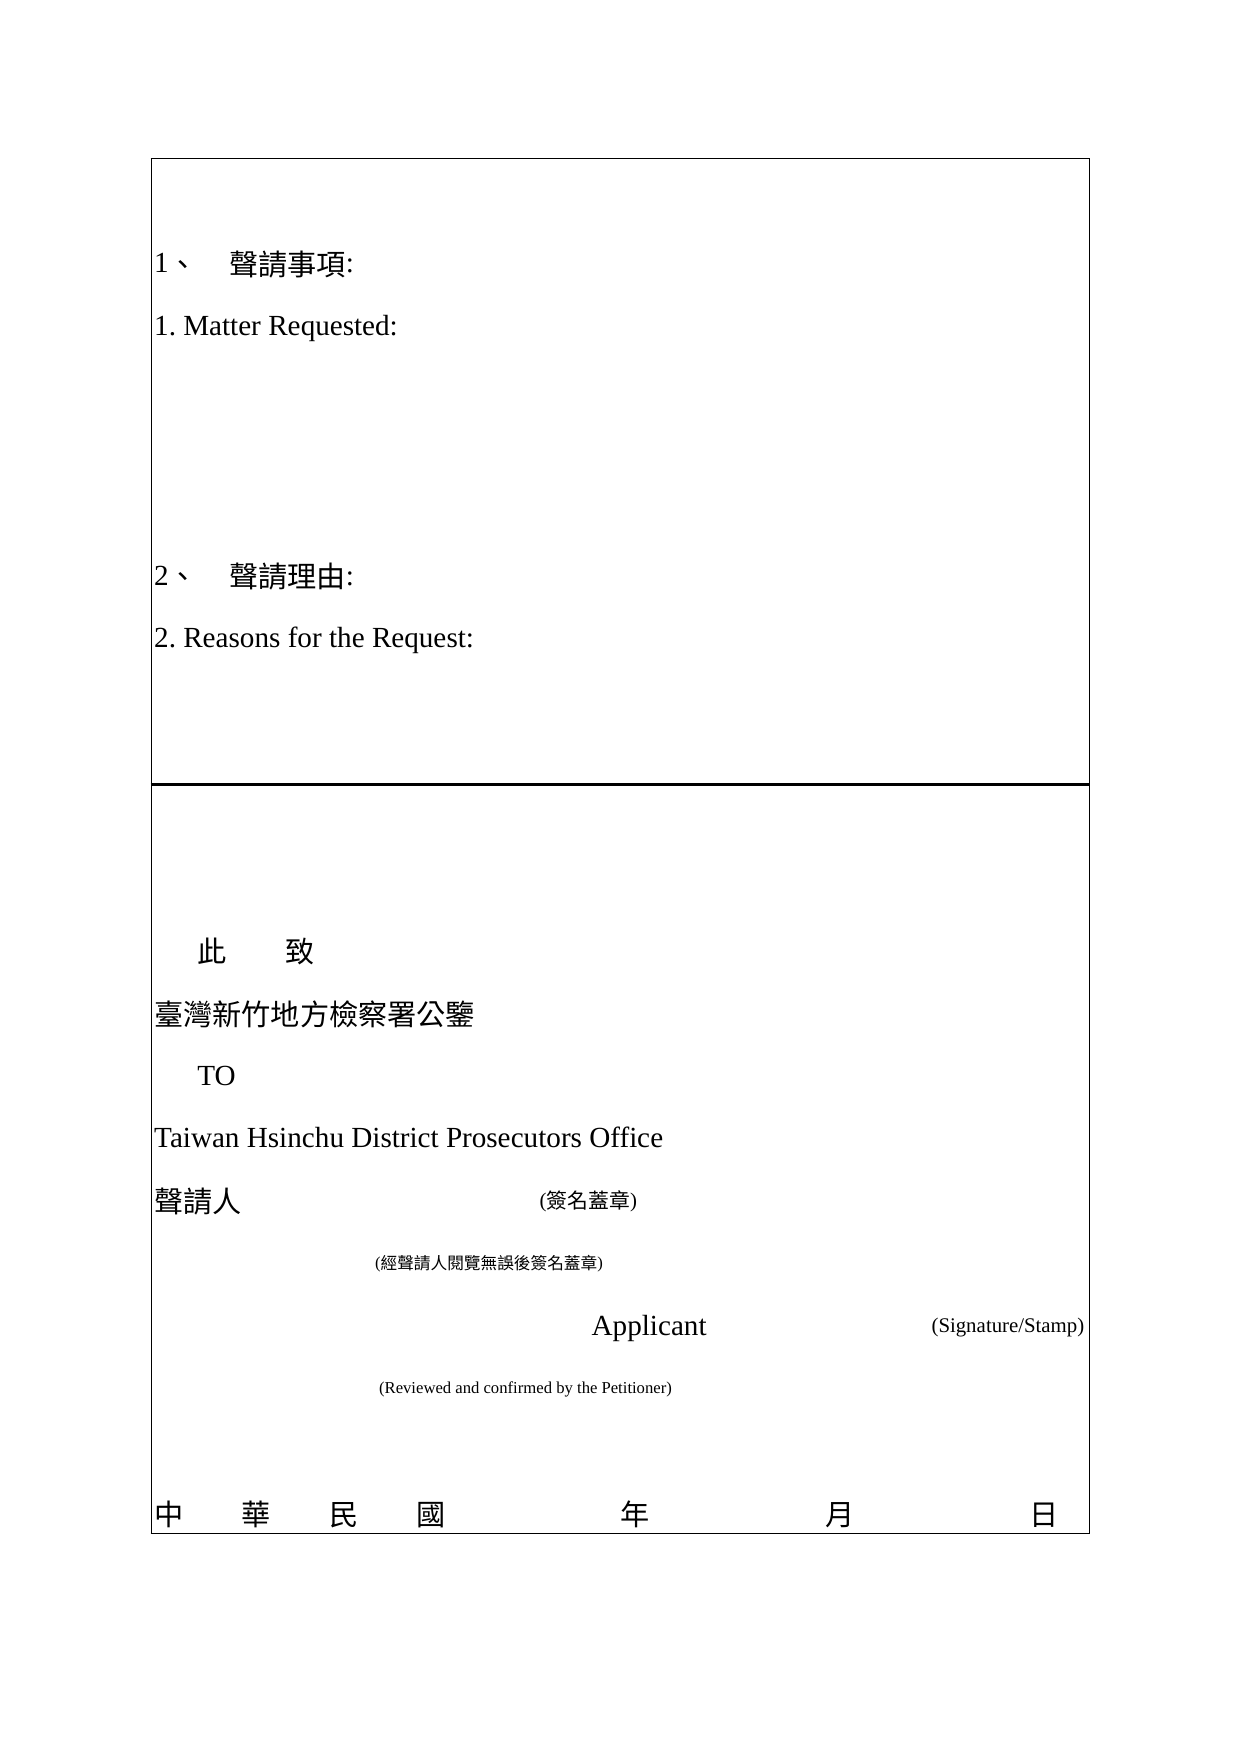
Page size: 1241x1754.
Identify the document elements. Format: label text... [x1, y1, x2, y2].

table_cell 聲請事項: 1. Matter Requested: 聲請理由: 2. Reasons for the Request: [152, 159, 1089, 783]
table_cell 此 致 臺灣新竹地方檢察署公鑒 TO Taiwan Hsinchu District Prosecutors Office 聲請人 (簽名蓋章) (經聲請人閱覽無誤後簽名蓋章) Applicant (Signature/Stamp) (Reviewed and confirmed by the Petitioner) 中 華 民 國 年 月 日 [152, 786, 1089, 1533]
